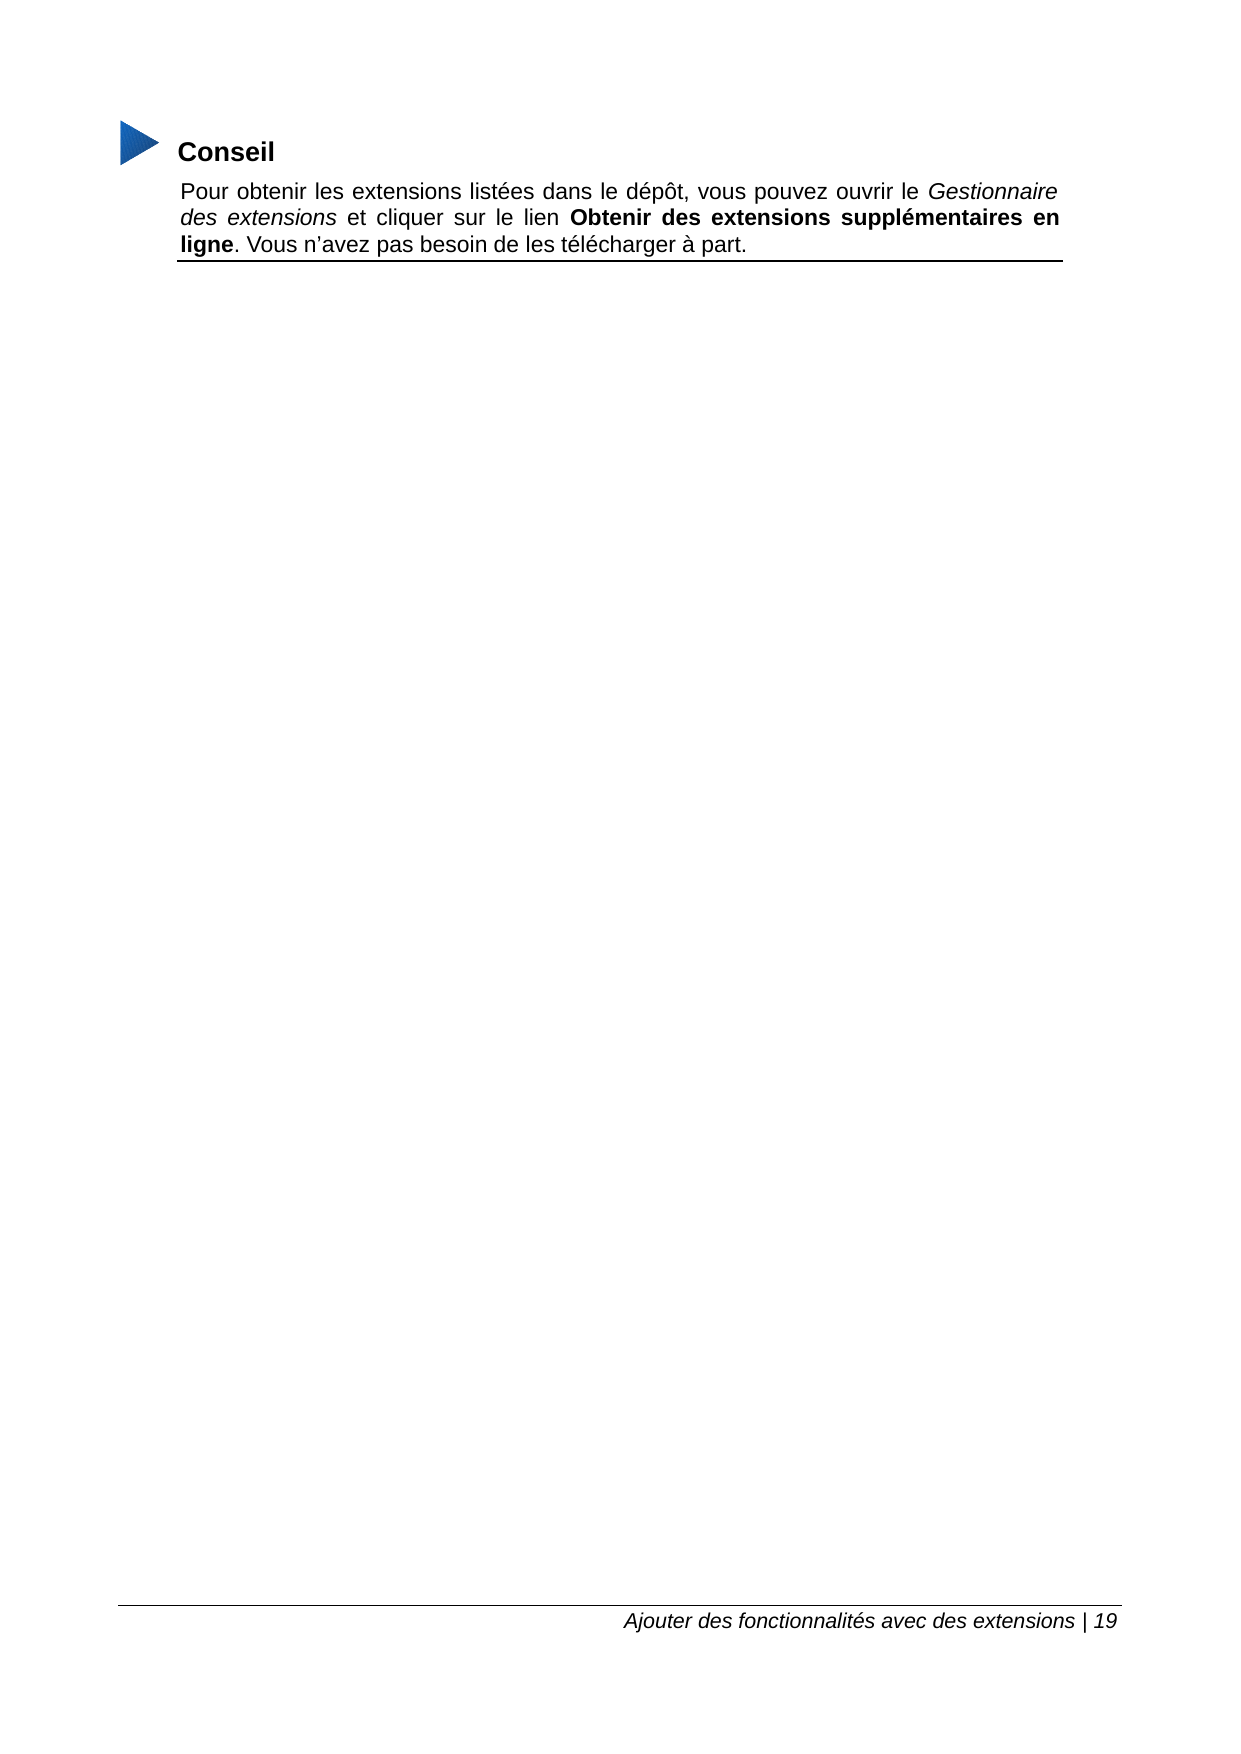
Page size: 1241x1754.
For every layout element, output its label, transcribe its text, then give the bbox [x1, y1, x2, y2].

text Pour obtenir les extensions listées dans le dépôt, vous pouvez ouvrir le Gestionnaire des extensions et cliquer sur le lien Obtenir des extensions supplémentaires en ligne. Vous n’avez pas besoin de les télécharger à part. [177, 175, 1063, 260]
subtitle Conseil [118, 118, 1122, 167]
